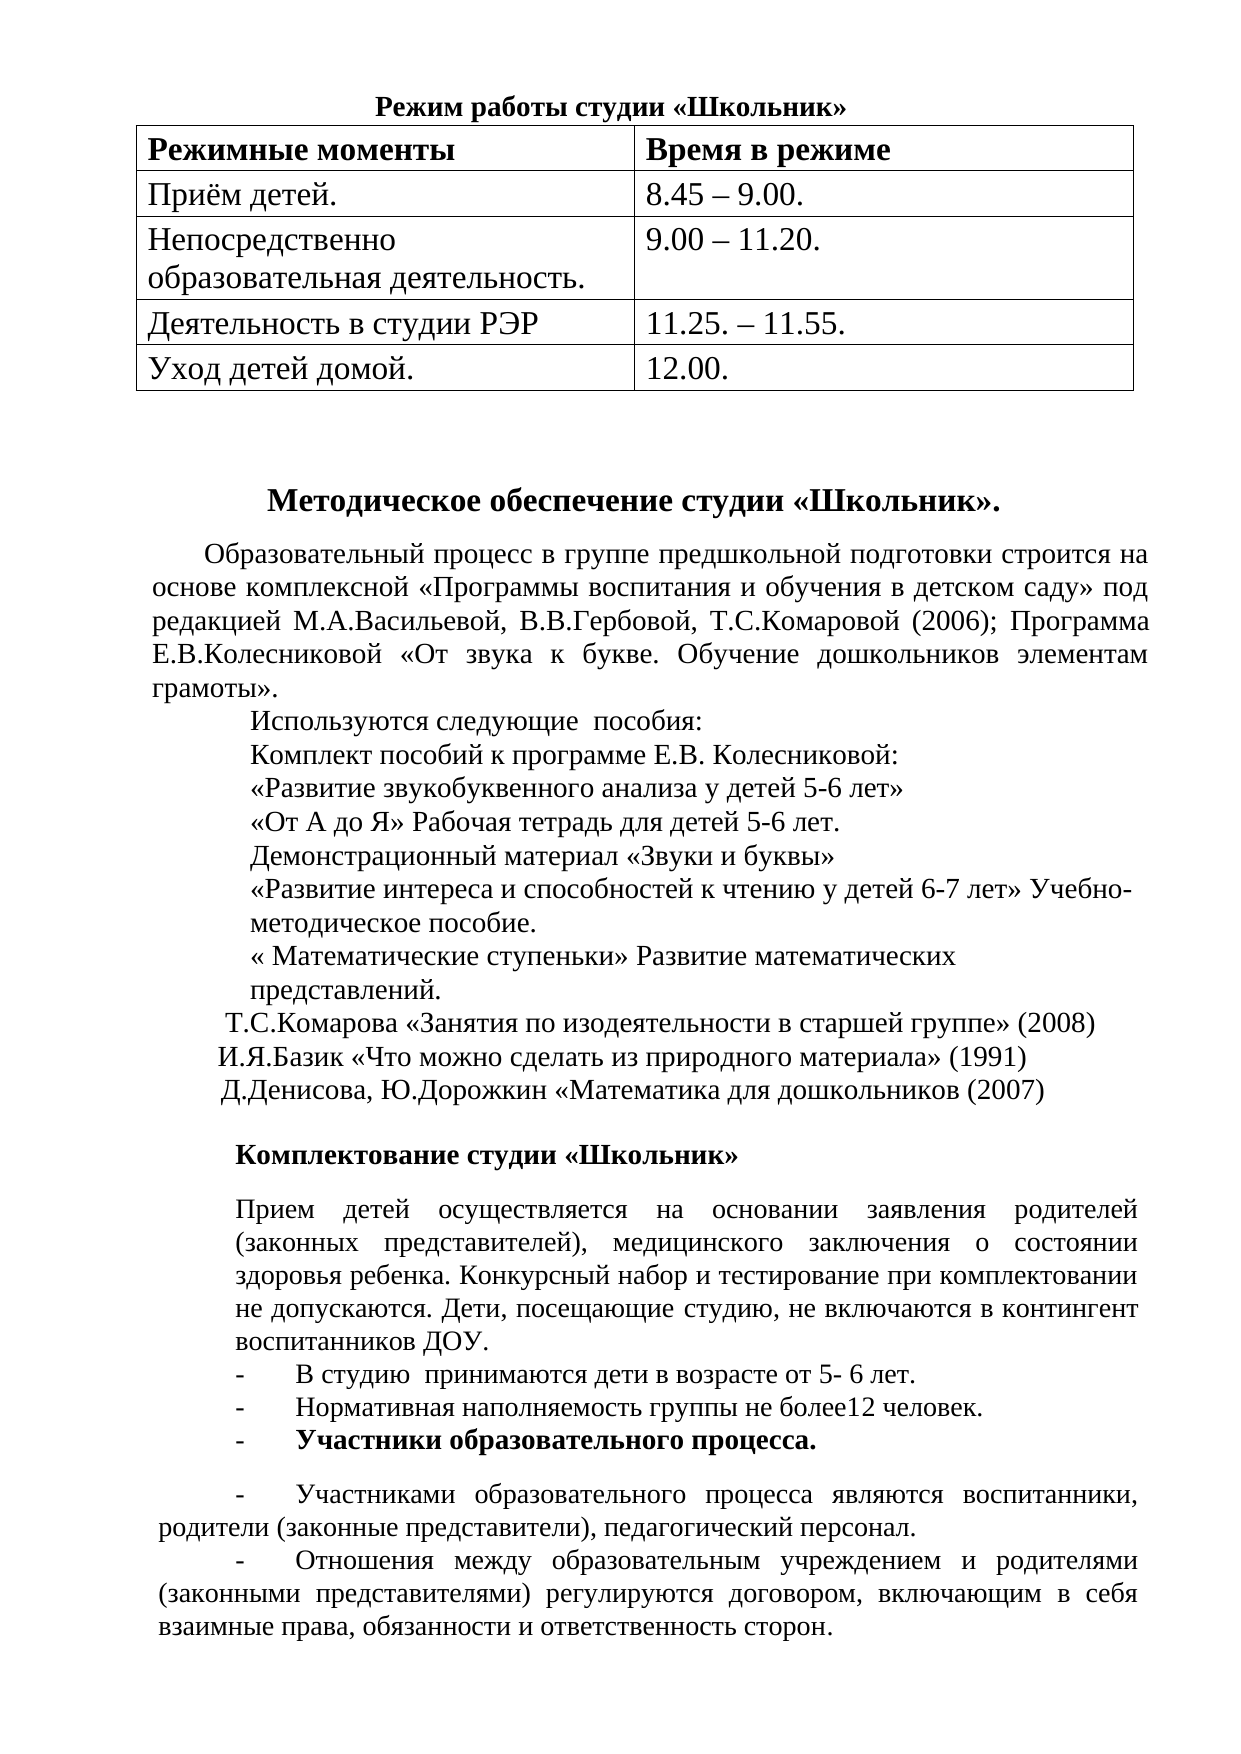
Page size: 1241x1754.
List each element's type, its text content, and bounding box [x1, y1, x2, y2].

table_cell Деятельность в студии РЭР [137, 300, 634, 344]
list Участниками образовательного процесса являются воспитанники, родители (законные представители), педагогический персонал. [158, 1477, 1139, 1543]
table_header Режимные моменты [137, 126, 634, 170]
list Участники образовательного процесса. [158, 1423, 1152, 1456]
table_cell 9.00 – 11.20. [635, 217, 1133, 299]
table_cell 11.25. – 11.55. [635, 300, 1133, 344]
text Используются следующие пособия: [250, 704, 1152, 737]
text Комплектование студии «Школьник» [235, 1138, 1152, 1171]
list В студию принимаются дети в возрасте от 5- 6 лет. [158, 1357, 1152, 1390]
text Демонстрационный материал «Звуки и буквы» [250, 838, 1152, 872]
text Методическое обеспечение студии «Школьник». [148, 489, 1120, 517]
table_cell 8.45 – 9.00. [635, 171, 1133, 216]
table_header Время в режиме [635, 126, 1133, 170]
table_cell 12.00. [635, 345, 1133, 389]
text «От А до Я» Рабочая тетрадь для детей 5-6 лет. [250, 804, 1152, 838]
table_cell Непосредственно образовательная деятельность. [137, 217, 634, 299]
table_cell Приём детей. [137, 171, 634, 216]
text «Развитие интереса и способностей к чтению у детей 6-7 лет» Учебно- методическое пособие. [250, 872, 1152, 939]
text Прием детей осуществляется на основании заявления родителей (законных представителей), медицинского заключения о состоянии здоровья ребенка. Конкурсный набор и тестирование при комплектовании не допускаются. Дети, посещающие студию, не включаются в контингент воспитанников ДОУ. [235, 1192, 1139, 1357]
text Режим работы студии «Школьник» [185, 89, 1152, 122]
list Нормативная наполняемость группы не более12 человек. [158, 1390, 1152, 1423]
text «Развитие звукобуквенного анализа у детей 5-6 лет» [250, 771, 1152, 804]
text Т.С.Комарова «Занятия по изодеятельности в старшей группе» (2008) [152, 1006, 1152, 1039]
text И.Я.Базик «Что можно сделать из природного материала» (1991) [152, 1039, 1152, 1073]
text Д.Денисова, Ю.Дорожкин «Математика для дошкольников (2007) [148, 1073, 1152, 1106]
text Комплект пособий к программе Е.В. Колесниковой: [250, 737, 1152, 771]
list Отношения между образовательным учреждением и родителями (законными представителями) регулируются договором, включающим в себя взаимные права, обязанности и ответственность сторон. [158, 1543, 1139, 1642]
table_cell Уход детей домой. [137, 345, 634, 389]
text Образовательный процесс в группе предшкольной подготовки строится на основе комплексной «Программы воспитания и обучения в детском саду» под редакцией М.А.Васильевой, В.В.Гербовой, Т.С.Комаровой (2006); Программа Е.В.Колесниковой «От звука к букве. Обучение дошкольников элементам грамоты». [152, 536, 1149, 704]
text « Математические ступеньки» Развитие математических представлений. [250, 939, 1152, 1006]
